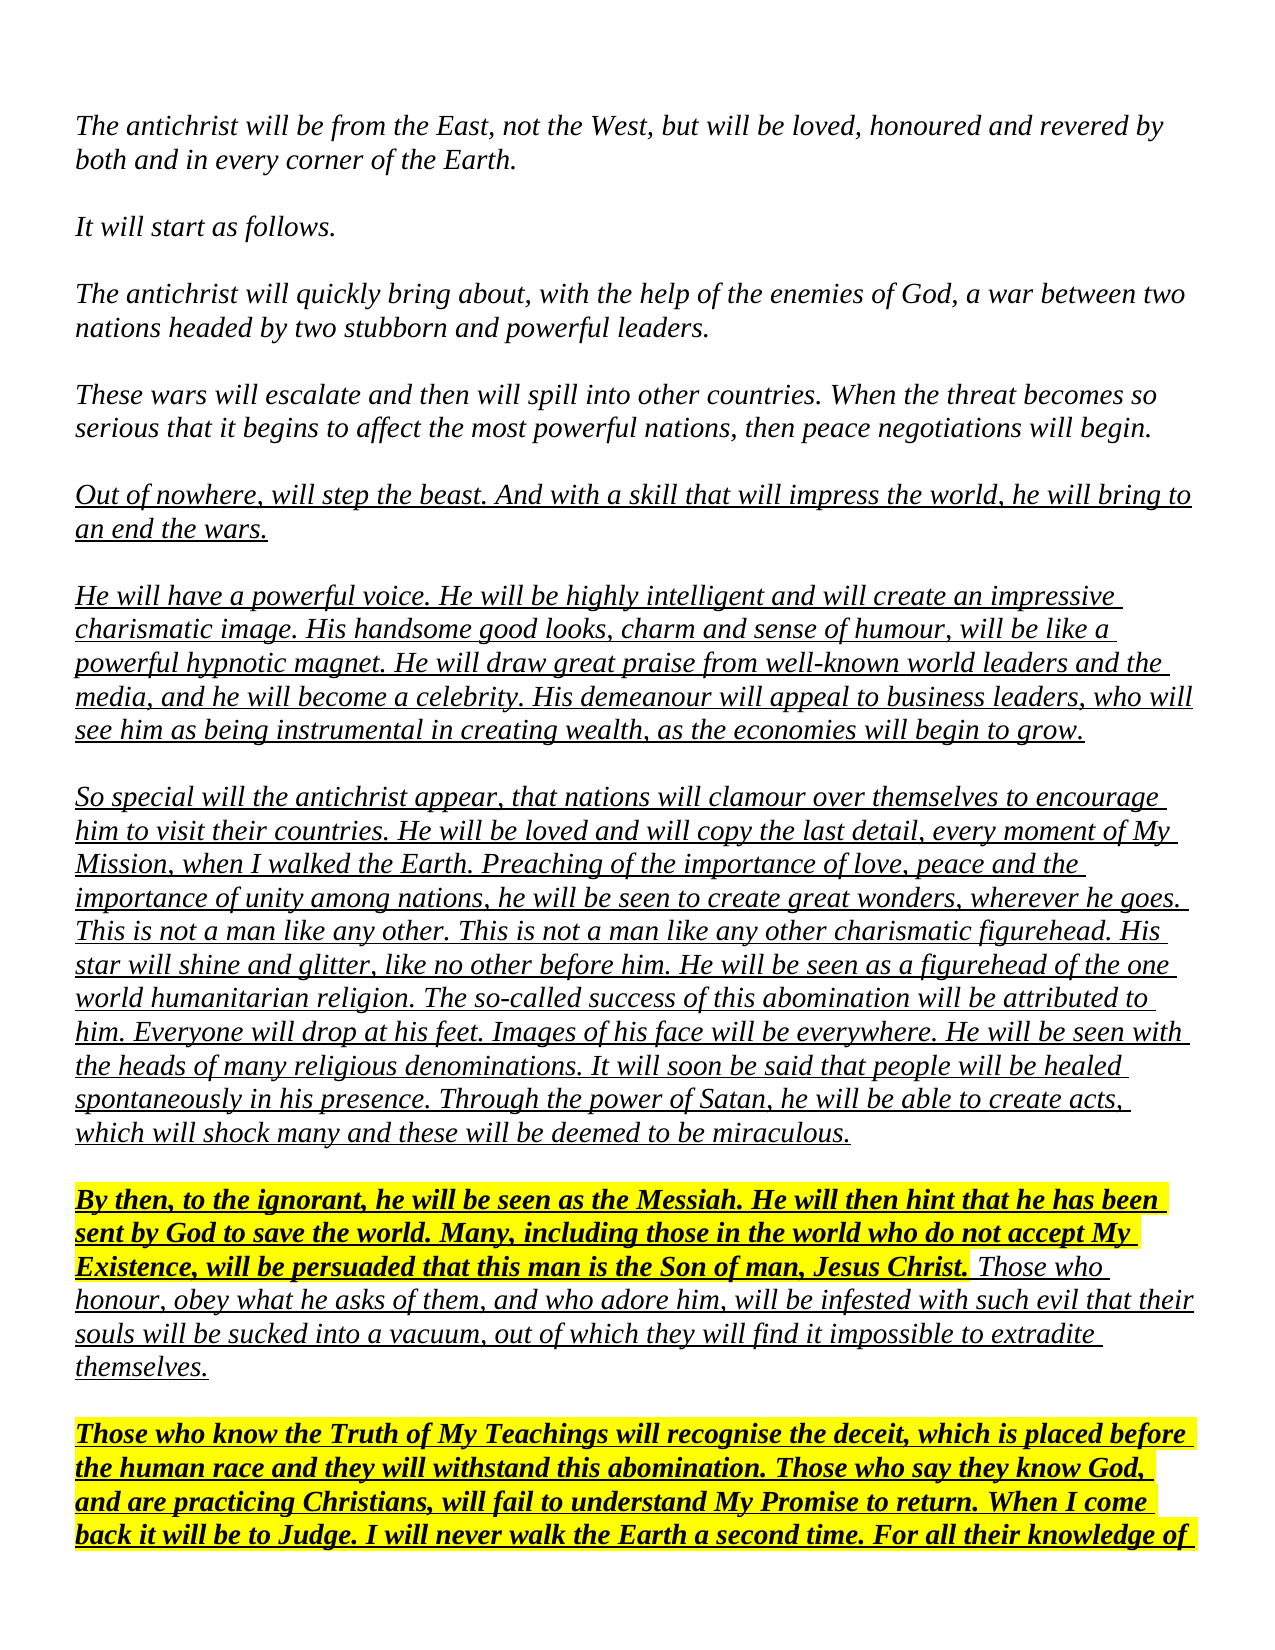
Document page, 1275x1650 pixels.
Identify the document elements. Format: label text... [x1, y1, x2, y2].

text By then, to the ignorant, he will be seen as the Messiah. He will then hint that he has been sent by God to save the world. Many, including those in the world who do not accept My Existence, will be persuaded that this man is the Son of man, Jesus Christ. Those who honour, obey what he asks of them, and who adore him, will be infested with such evil that their souls will be sucked into a vacuum, out of which they will find it impossible to extradite themselves. [75, 1182, 1200, 1383]
text He will have a powerful voice. He will be highly intelligent and will create an impressive charismatic image. His handsome good looks, charm and sense of humour, will be like a powerful hypnotic magnet. He will draw great praise from well-known world leaders and the media, and he will become a celebrity. His demeanour will appeal to business leaders, who will see him as being instrumental in creating wealth, as the economies will begin to grow. [75, 578, 1200, 746]
text These wars will escalate and then will spill into other countries. When the threat becomes so serious that it begins to affect the most powerful nations, then peace negotiations will begin. [75, 377, 1200, 444]
text The antichrist will quickly bring about, with the help of the enemies of God, a war between two nations headed by two stubborn and powerful leaders. [75, 276, 1200, 343]
text Those who know the Truth of My Teachings will recognise the deceit, which is placed before the human race and they will withstand this abomination. Those who say they know God, and are practicing Christians, will fail to understand My Promise to return. When I come back it will be to Judge. I will never walk the Earth a second time. For all their knowledge of [75, 1417, 1200, 1551]
text The antichrist will be from the East, not the West, but will be loved, honoured and revered by both and in every corner of the Earth. [75, 108, 1200, 176]
text It will start as follows. [75, 209, 1200, 243]
text Out of nowhere, will step the beast. And with a skill that will impress the world, he will bring to an end the wars. [75, 477, 1200, 544]
text So special will the antichrist appear, that nations will clamour over themselves to encourage him to visit their countries. He will be loved and will copy the last detail, every moment of My Mission, when I walked the Earth. Preaching of the importance of love, peace and the importance of unity among nations, he will be seen to create great wonders, wherever he goes. This is not a man like any other. This is not a man like any other charismatic figurehead. His star will shine and glitter, like no other before him. He will be seen as a figurehead of the one world humanitarian religion. The so-called success of this abomination will be attributed to him. Everyone will drop at his feet. Images of his face will be everywhere. He will be seen with the heads of many religious denominations. It will soon be said that people will be healed spontaneously in his presence. Through the power of Satan, he will be able to create acts, which will shock many and these will be deemed to be miraculous. [75, 779, 1200, 1148]
